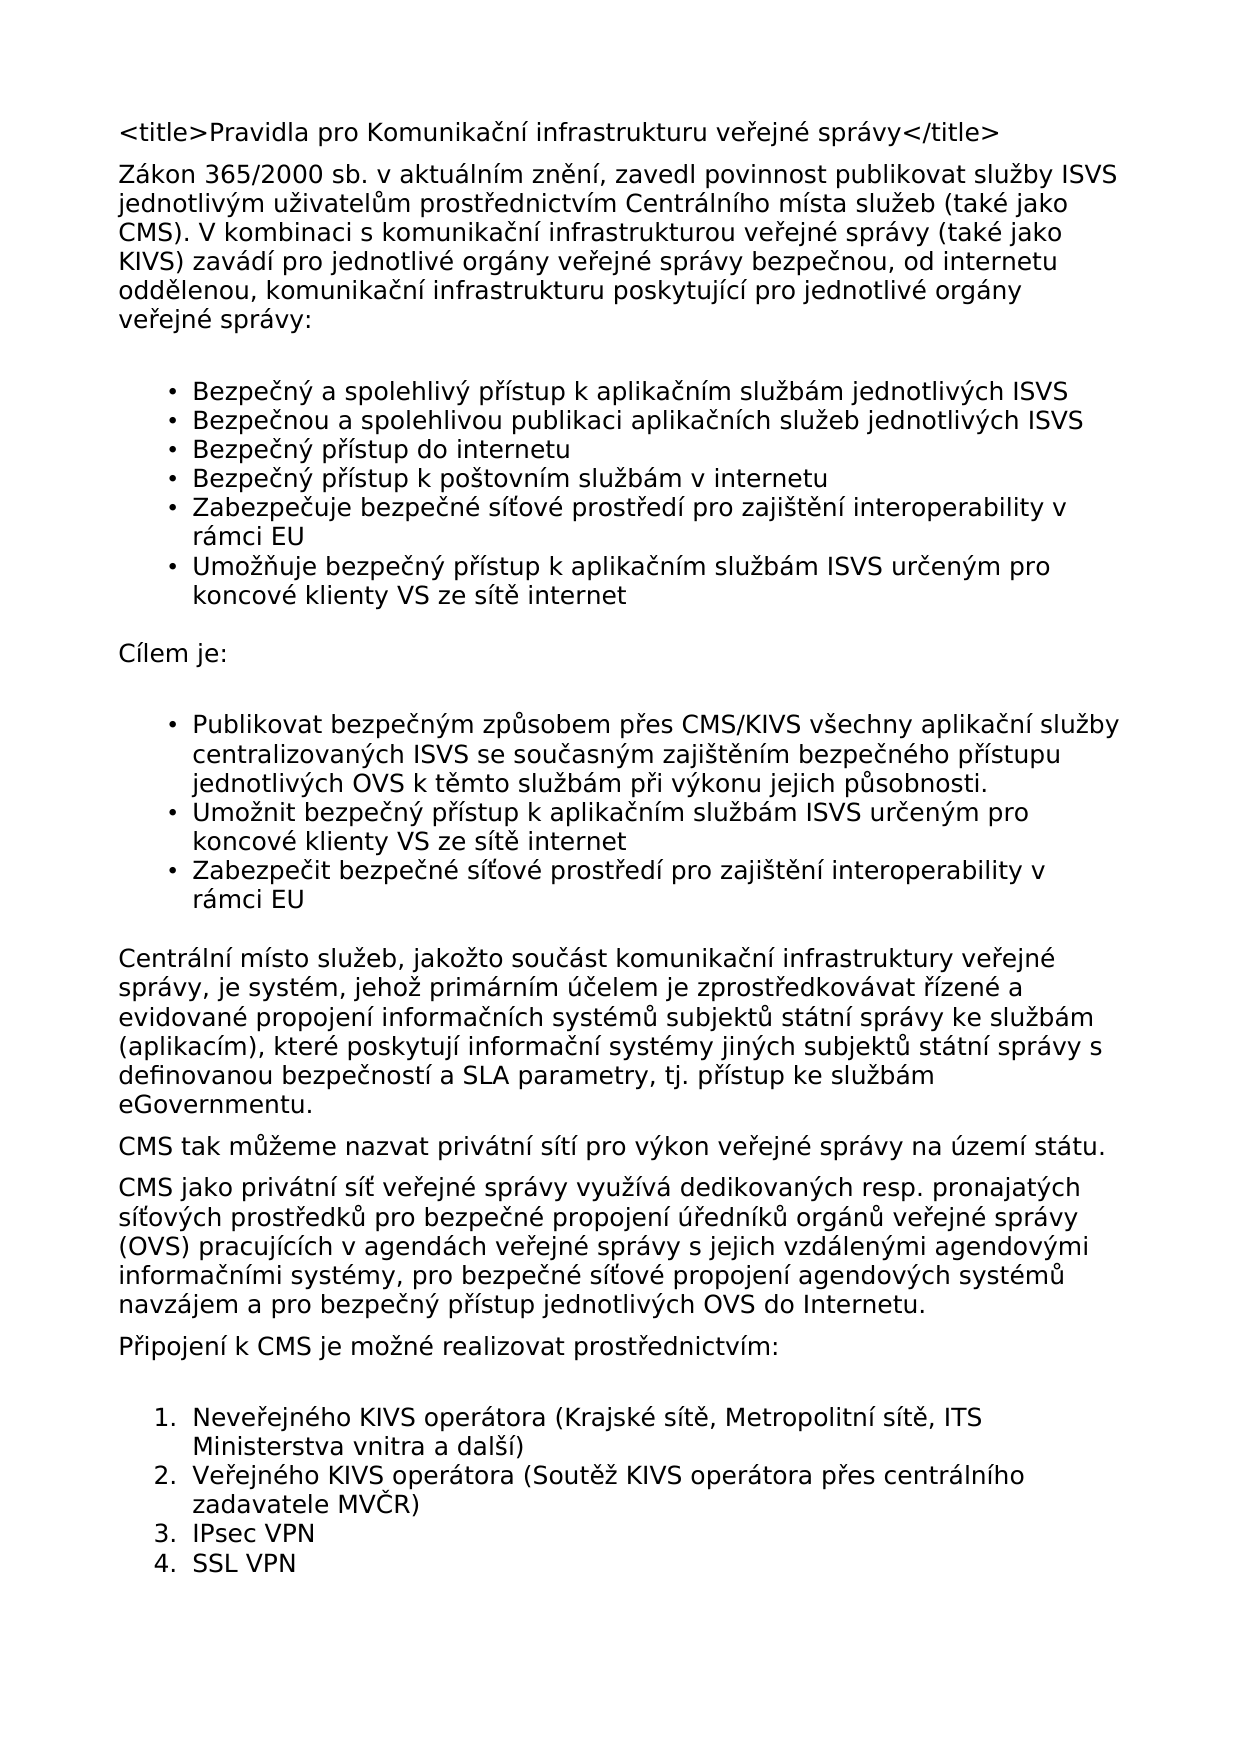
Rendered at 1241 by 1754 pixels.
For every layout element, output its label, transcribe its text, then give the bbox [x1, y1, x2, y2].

list Zabezpečit bezpečné síťové prostředí pro zajištění interoperability v rámci EU [177, 857, 1122, 915]
list Neveřejného KIVS operátora (Krajské sítě, Metropolitní sítě, ITS Ministerstva vnitra a další) [177, 1403, 1122, 1461]
text Připojení k CMS je možné realizovat prostřednictvím: [118, 1332, 1122, 1361]
list IPsec VPN [177, 1520, 1122, 1549]
text CMS jako privátní síť veřejné správy využívá dedikovaných resp. pronajatých síťových prostředků pro bezpečné propojení úředníků orgánů veřejné správy (OVS) pracujících v agendách veřejné správy s jejich vzdálenými agendovými informačními systémy, pro bezpečné síťové propojení agendových systémů navzájem a pro bezpečný přístup jednotlivých OVS do Internetu. [118, 1173, 1122, 1319]
text Centrální místo služeb, jakožto součást komunikační infrastruktury veřejné správy, je systém, jehož primárním účelem je zprostředkovávat řízené a evidované propojení informačních systémů subjektů státní správy ke službám (aplikacím), které poskytují informační systémy jiných subjektů státní správy s definovanou bezpečností a SLA parametry, tj. přístup ke službám eGovernmentu. [118, 944, 1122, 1119]
list Bezpečnou a spolehlivou publikaci aplikačních služeb jednotlivých ISVS [177, 406, 1122, 435]
list Zabezpečuje bezpečné síťové prostředí pro zajištění interoperability v rámci EU [177, 493, 1122, 552]
list Bezpečný přístup do internetu [177, 435, 1122, 464]
text CMS tak můžeme nazvat privátní sítí pro výkon veřejné správy na území státu. [118, 1132, 1122, 1161]
list Umožnit bezpečný přístup k aplikačním službám ISVS určeným pro koncové klienty VS ze sítě internet [177, 798, 1122, 857]
list Publikovat bezpečným způsobem přes CMS/KIVS všechny aplikační služby centralizovaných ISVS se současným zajištěním bezpečného přístupu jednotlivých OVS k těmto službám při výkonu jejich působnosti. [177, 711, 1122, 798]
text Zákon 365/2000 sb. v aktuálním znění, zavedl povinnost publikovat služby ISVS jednotlivým uživatelům prostřednictvím Centrálního místa služeb (také jako CMS). V kombinaci s komunikační infrastrukturou veřejné správy (také jako KIVS) zavádí pro jednotlivé orgány veřejné správy bezpečnou, od internetu oddělenou, komunikační infrastrukturu poskytující pro jednotlivé orgány veřejné správy: [118, 160, 1122, 335]
list Bezpečný a spolehlivý přístup k aplikačním službám jednotlivých ISVS [177, 377, 1122, 406]
text <title>Pravidla pro Komunikační infrastrukturu veřejné správy</title> [118, 118, 1122, 147]
list SSL VPN [177, 1549, 1122, 1578]
list Veřejného KIVS operátora (Soutěž KIVS operátora přes centrálního zadavatele MVČR) [177, 1461, 1122, 1520]
list Umožňuje bezpečný přístup k aplikačním službám ISVS určeným pro koncové klienty VS ze sítě internet [177, 552, 1122, 610]
list Bezpečný přístup k poštovním službám v internetu [177, 464, 1122, 493]
text Cílem je: [118, 639, 1122, 669]
